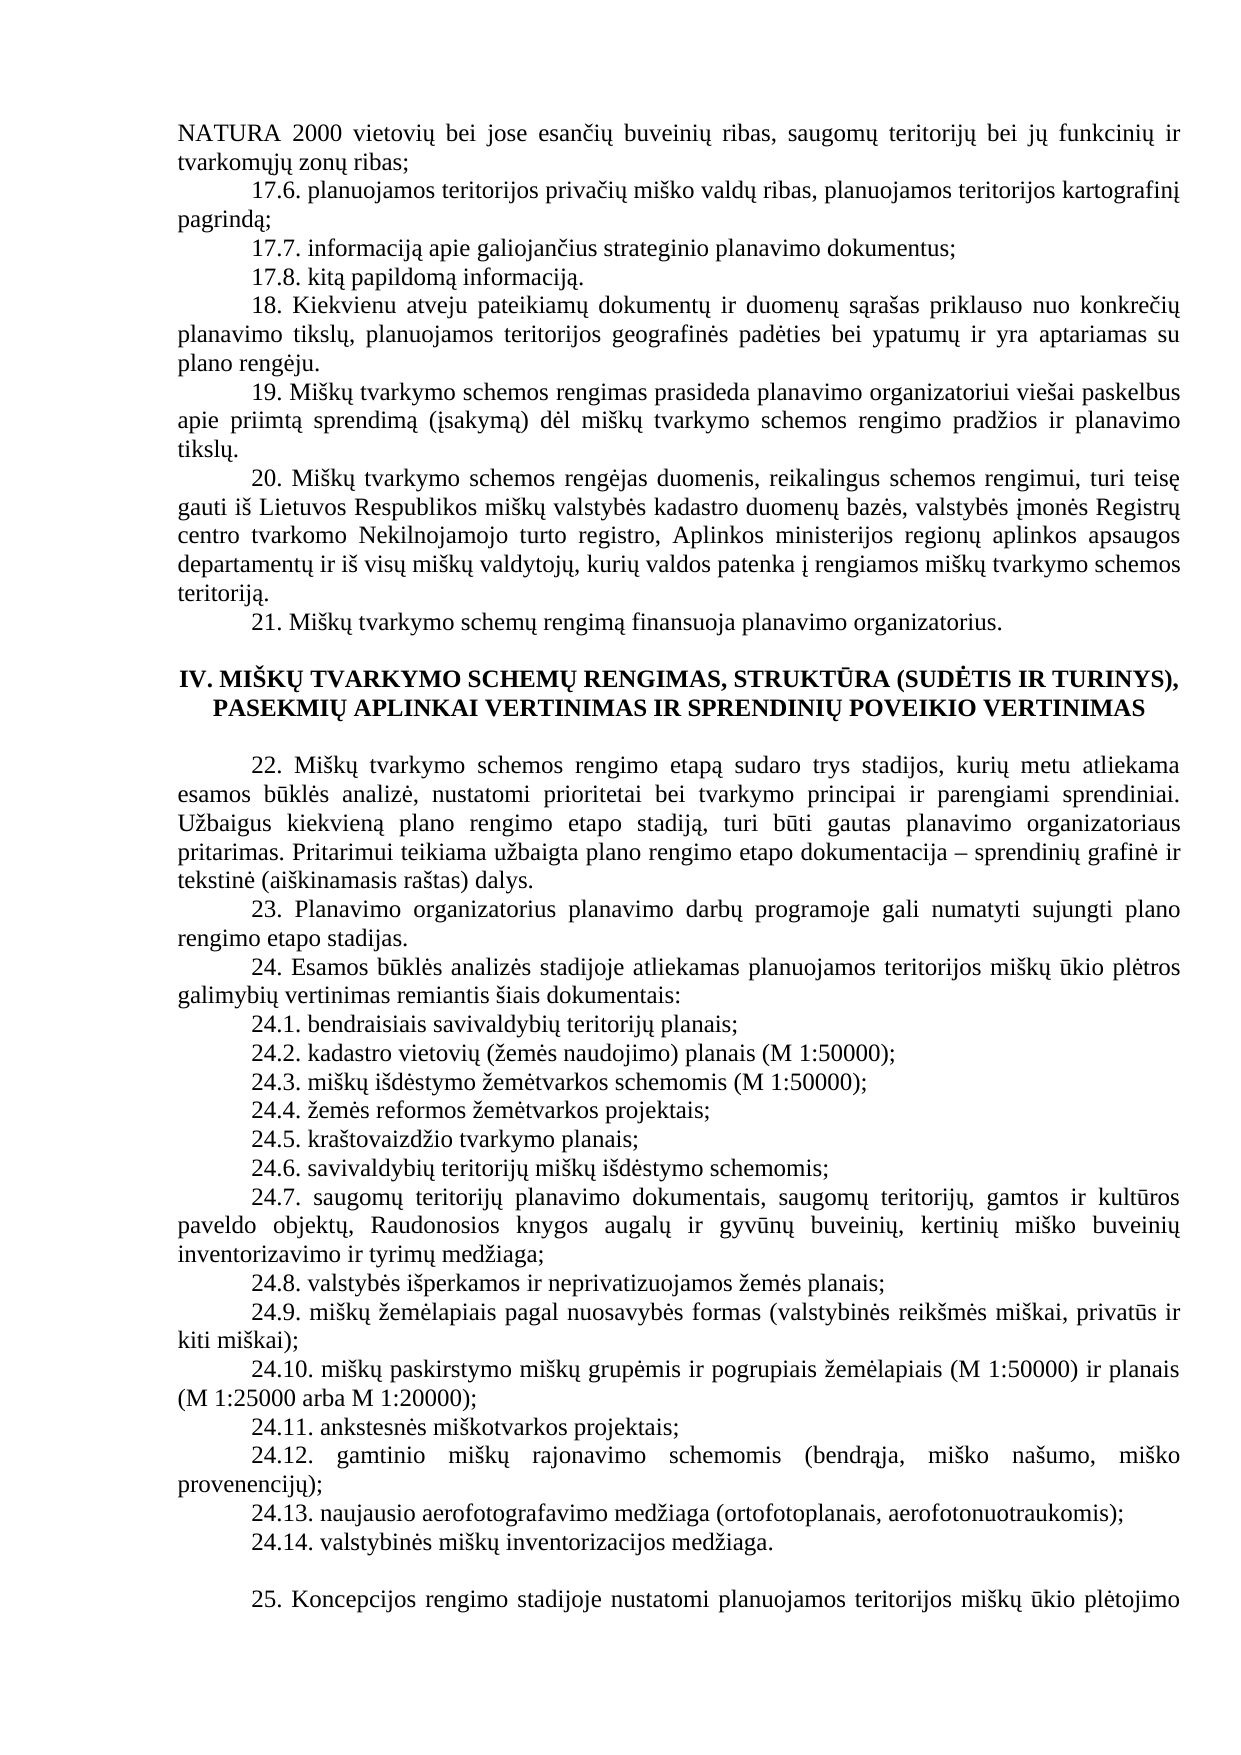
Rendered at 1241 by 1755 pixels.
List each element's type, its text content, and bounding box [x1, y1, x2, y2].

text 22. Miškų tvarkymo schemos rengimo etapą sudaro trys stadijos, kurių metu atliekama esamos būklės analizė, nustatomi prioritetai bei tvarkymo principai ir parengiami sprendiniai. Užbaigus kiekvieną plano rengimo etapo stadiją, turi būti gautas planavimo organizatoriaus pritarimas. Pritarimui teikiama užbaigta plano rengimo etapo dokumentacija – sprendinių grafinė ir tekstinė (aiškinamasis raštas) dalys. [177, 751, 1181, 894]
text 21. Miškų tvarkymo schemų rengimą finansuoja planavimo organizatorius. [177, 607, 1181, 636]
text 24.1. bendraisiais savivaldybių teritorijų planais; [177, 1009, 1181, 1038]
text 18. Kiekvienu atveju pateikiamų dokumentų ir duomenų sąrašas priklauso nuo konkrečių planavimo tikslų, planuojamos teritorijos geografinės padėties bei ypatumų ir yra aptariamas su plano rengėju. [177, 291, 1181, 377]
text 24.9. miškų žemėlapiais pagal nuosavybės formas (valstybinės reikšmės miškai, privatūs ir kiti miškai); [177, 1297, 1181, 1354]
text 24. Esamos būklės analizės stadijoje atliekamas planuojamos teritorijos miškų ūkio plėtros galimybių vertinimas remiantis šiais dokumentais: [177, 952, 1181, 1009]
text NATURA 2000 vietovių bei jose esančių buveinių ribas, saugomų teritorijų bei jų funkcinių ir tvarkomųjų zonų ribas; [177, 118, 1181, 176]
text 24.3. miškų išdėstymo žemėtvarkos schemomis (M 1:50000); [177, 1067, 1181, 1096]
text 24.6. savivaldybių teritorijų miškų išdėstymo schemomis; [177, 1153, 1181, 1182]
text 17.7. informaciją apie galiojančius strateginio planavimo dokumentus; [177, 233, 1181, 262]
text IV. MIŠKŲ TVARKYMO SCHEMŲ RENGIMAS, STRUKTŪRA (SUDĖTIS IR TURINYS), PASEKMIŲ APLINKAI VERTINIMAS IR SPRENDINIŲ POVEIKIO VERTINIMAS [177, 664, 1181, 722]
text 24.8. valstybės išperkamos ir neprivatizuojamos žemės planais; [177, 1268, 1181, 1297]
text 24.4. žemės reformos žemėtvarkos projektais; [177, 1096, 1181, 1124]
text 24.10. miškų paskirstymo miškų grupėmis ir pogrupiais žemėlapiais (M 1:50000) ir planais (M 1:25000 arba M 1:20000); [177, 1354, 1181, 1412]
text 24.12. gamtinio miškų rajonavimo schemomis (bendrąja, miško našumo, miško provenencijų); [177, 1441, 1181, 1498]
text 17.8. kitą papildomą informaciją. [177, 262, 1181, 291]
text 19. Miškų tvarkymo schemos rengimas prasideda planavimo organizatoriui viešai paskelbus apie priimtą sprendimą (įsakymą) dėl miškų tvarkymo schemos rengimo pradžios ir planavimo tikslų. [177, 377, 1181, 463]
text 20. Miškų tvarkymo schemos rengėjas duomenis, reikalingus schemos rengimui, turi teisę gauti iš Lietuvos Respublikos miškų valstybės kadastro duomenų bazės, valstybės įmonės Registrų centro tvarkomo Nekilnojamojo turto registro, Aplinkos ministerijos regionų aplinkos apsaugos departamentų ir iš visų miškų valdytojų, kurių valdos patenka į rengiamos miškų tvarkymo schemos teritoriją. [177, 463, 1181, 607]
text 24.5. kraštovaizdžio tvarkymo planais; [177, 1124, 1181, 1153]
text 25. Koncepcijos rengimo stadijoje nustatomi planuojamos teritorijos miškų ūkio plėtojimo [177, 1584, 1181, 1613]
text 24.13. naujausio aerofotografavimo medžiaga (ortofotoplanais, aerofotonuotraukomis); [177, 1498, 1181, 1527]
text 24.7. saugomų teritorijų planavimo dokumentais, saugomų teritorijų, gamtos ir kultūros paveldo objektų, Raudonosios knygos augalų ir gyvūnų buveinių, kertinių miško buveinių inventorizavimo ir tyrimų medžiaga; [177, 1182, 1181, 1268]
text 24.14. valstybinės miškų inventorizacijos medžiaga. [177, 1527, 1181, 1556]
text 24.2. kadastro vietovių (žemės naudojimo) planais (M 1:50000); [177, 1038, 1181, 1067]
text 23. Planavimo organizatorius planavimo darbų programoje gali numatyti sujungti plano rengimo etapo stadijas. [177, 894, 1181, 952]
text 24.11. ankstesnės miškotvarkos projektais; [177, 1412, 1181, 1441]
text 17.6. planuojamos teritorijos privačių miško valdų ribas, planuojamos teritorijos kartografinį pagrindą; [177, 176, 1181, 233]
